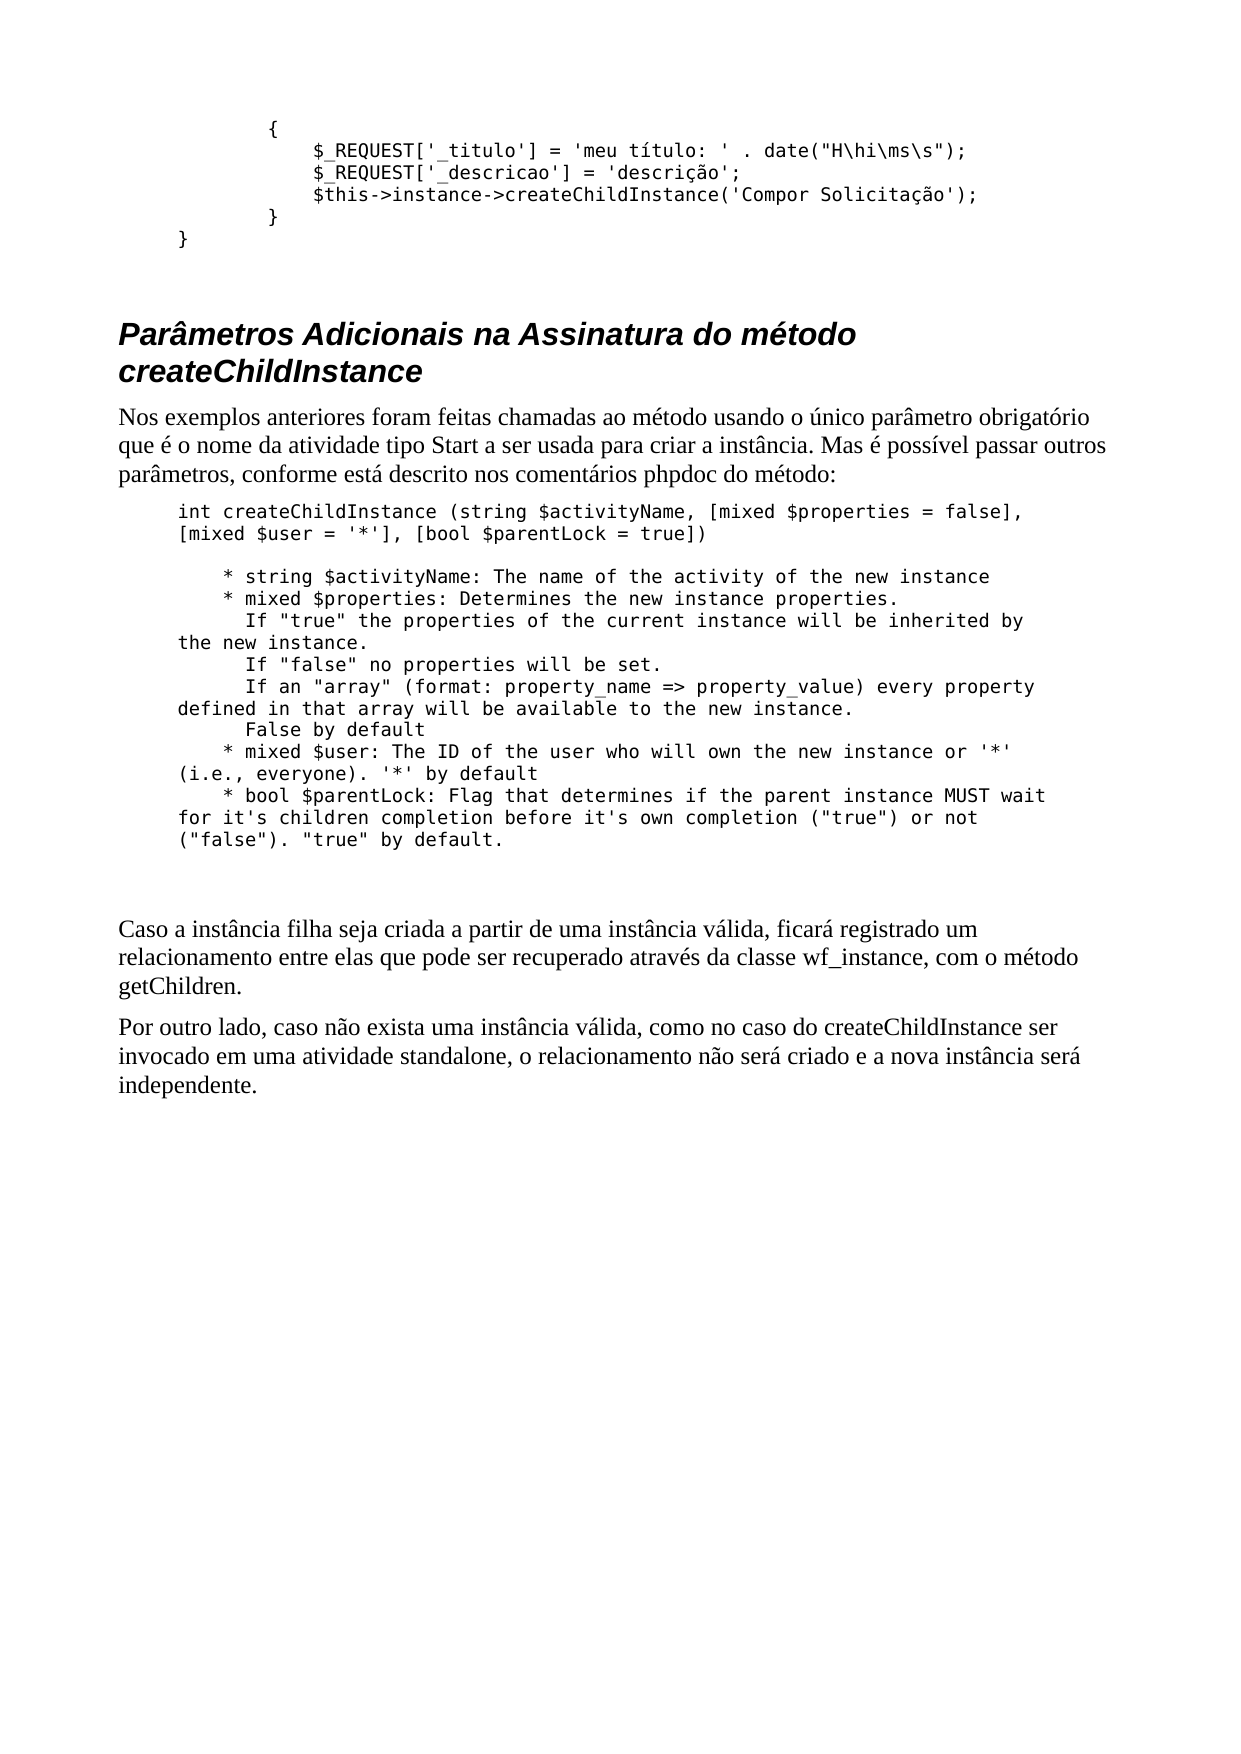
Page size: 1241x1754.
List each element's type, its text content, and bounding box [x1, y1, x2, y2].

text int createChildInstance (string $activityName, [mixed $properties = false], [mixed $user = '*'], [bool $parentLock = true]) * string $activityName: The name of the activity of the new instance * mixed $properties: Determines the new instance properties. If "true" the properties of the current instance will be inherited by the new instance. If "false" no properties will be set. If an "array" (format: property_name => property_value) every property defined in that array will be available to the new instance. False by default * mixed $user: The ID of the user who will own the new instance or '*' (i.e., everyone). '*' by default * bool $parentLock: Flag that determines if the parent instance MUST wait for it's children completion before it's own completion ("true") or not ("false"). "true" by default. [177, 501, 1063, 872]
text Nos exemplos anteriores foram feitas chamadas ao método usando o único parâmetro obrigatório que é o nome da atividade tipo Start a ser usada para criar a instância. Mas é possível passar outros parâmetros, conforme está descrito nos comentários phpdoc do método: [118, 402, 1122, 488]
text Por outro lado, caso não exista uma instância válida, como no caso do createChildInstance ser invocado em uma atividade standalone, o relacionamento não será criado e a nova instância será independente. [118, 1012, 1122, 1099]
text { $_REQUEST['_titulo'] = 'meu título: ' . date("H\hi\ms\s"); $_REQUEST['_descricao'] = 'descrição'; $this->instance->createChildInstance('Compor Solicitação'); } } [177, 118, 1063, 249]
text Caso a instância filha seja criada a partir de uma instância válida, ficará registrado um relacionamento entre elas que pode ser recuperado através da classe wf_instance, com o método getChildren. [118, 914, 1122, 1000]
subtitle Parâmetros Adicionais na Assinatura do método createChildInstance [118, 316, 1122, 389]
